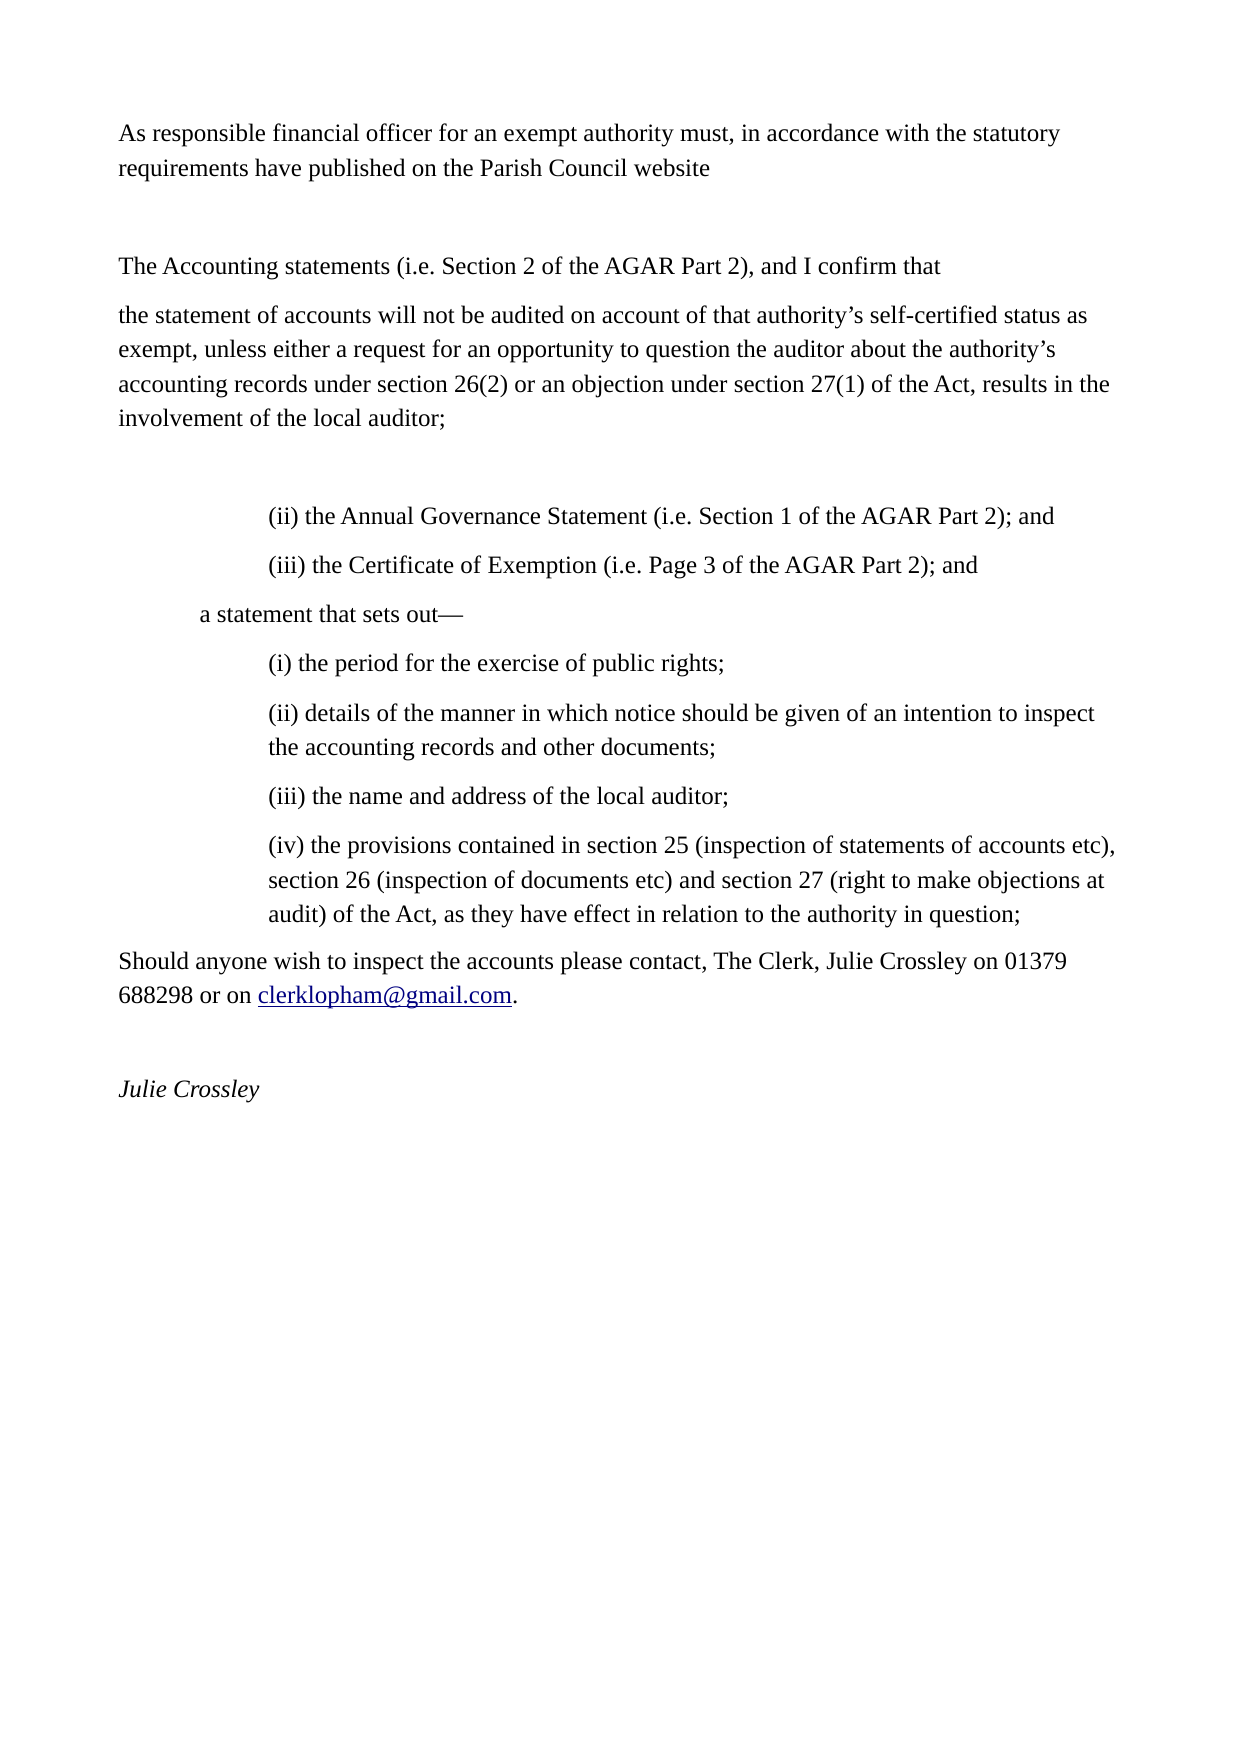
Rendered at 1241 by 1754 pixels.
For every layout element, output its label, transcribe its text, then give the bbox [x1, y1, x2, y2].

text a statement that sets out— [193, 599, 1122, 628]
text the statement of accounts will not be audited on account of that authority’s self-certified status as exempt, unless either a request for an opportunity to question the auditor about the authority’s accounting records under section 26(2) or an objection under section 27(1) of the Act, results in the involvement of the local auditor; [118, 300, 1122, 432]
text Should anyone wish to inspect the accounts please contact, The Clerk, Julie Crossley on 01379 688298 or on clerklopham@gmail.com. [118, 946, 1122, 1009]
text (iii) the Certificate of Exemption (i.e. Page 3 of the AGAR Part 2); and [268, 550, 1122, 579]
text As responsible financial officer for an exempt authority must, in accordance with the statutory requirements have published on the Parish Council website [118, 118, 1122, 181]
text (ii) details of the manner in which notice should be given of an intention to inspect the accounting records and other documents; [268, 698, 1122, 761]
text The Accounting statements (i.e. Section 2 of the AGAR Part 2), and I confirm that [118, 251, 1122, 279]
text (ii) the Annual Governance Statement (i.e. Section 1 of the AGAR Part 2); and [268, 501, 1122, 530]
text Julie Crossley [118, 1074, 1122, 1103]
text (i) the period for the exercise of public rights; [268, 648, 1122, 677]
text (iii) the name and address of the local auditor; [268, 781, 1122, 810]
text (iv) the provisions contained in section 25 (inspection of statements of accounts etc), section 26 (inspection of documents etc) and section 27 (right to make objections at audit) of the Act, as they have effect in relation to the authority in question; [268, 830, 1122, 928]
